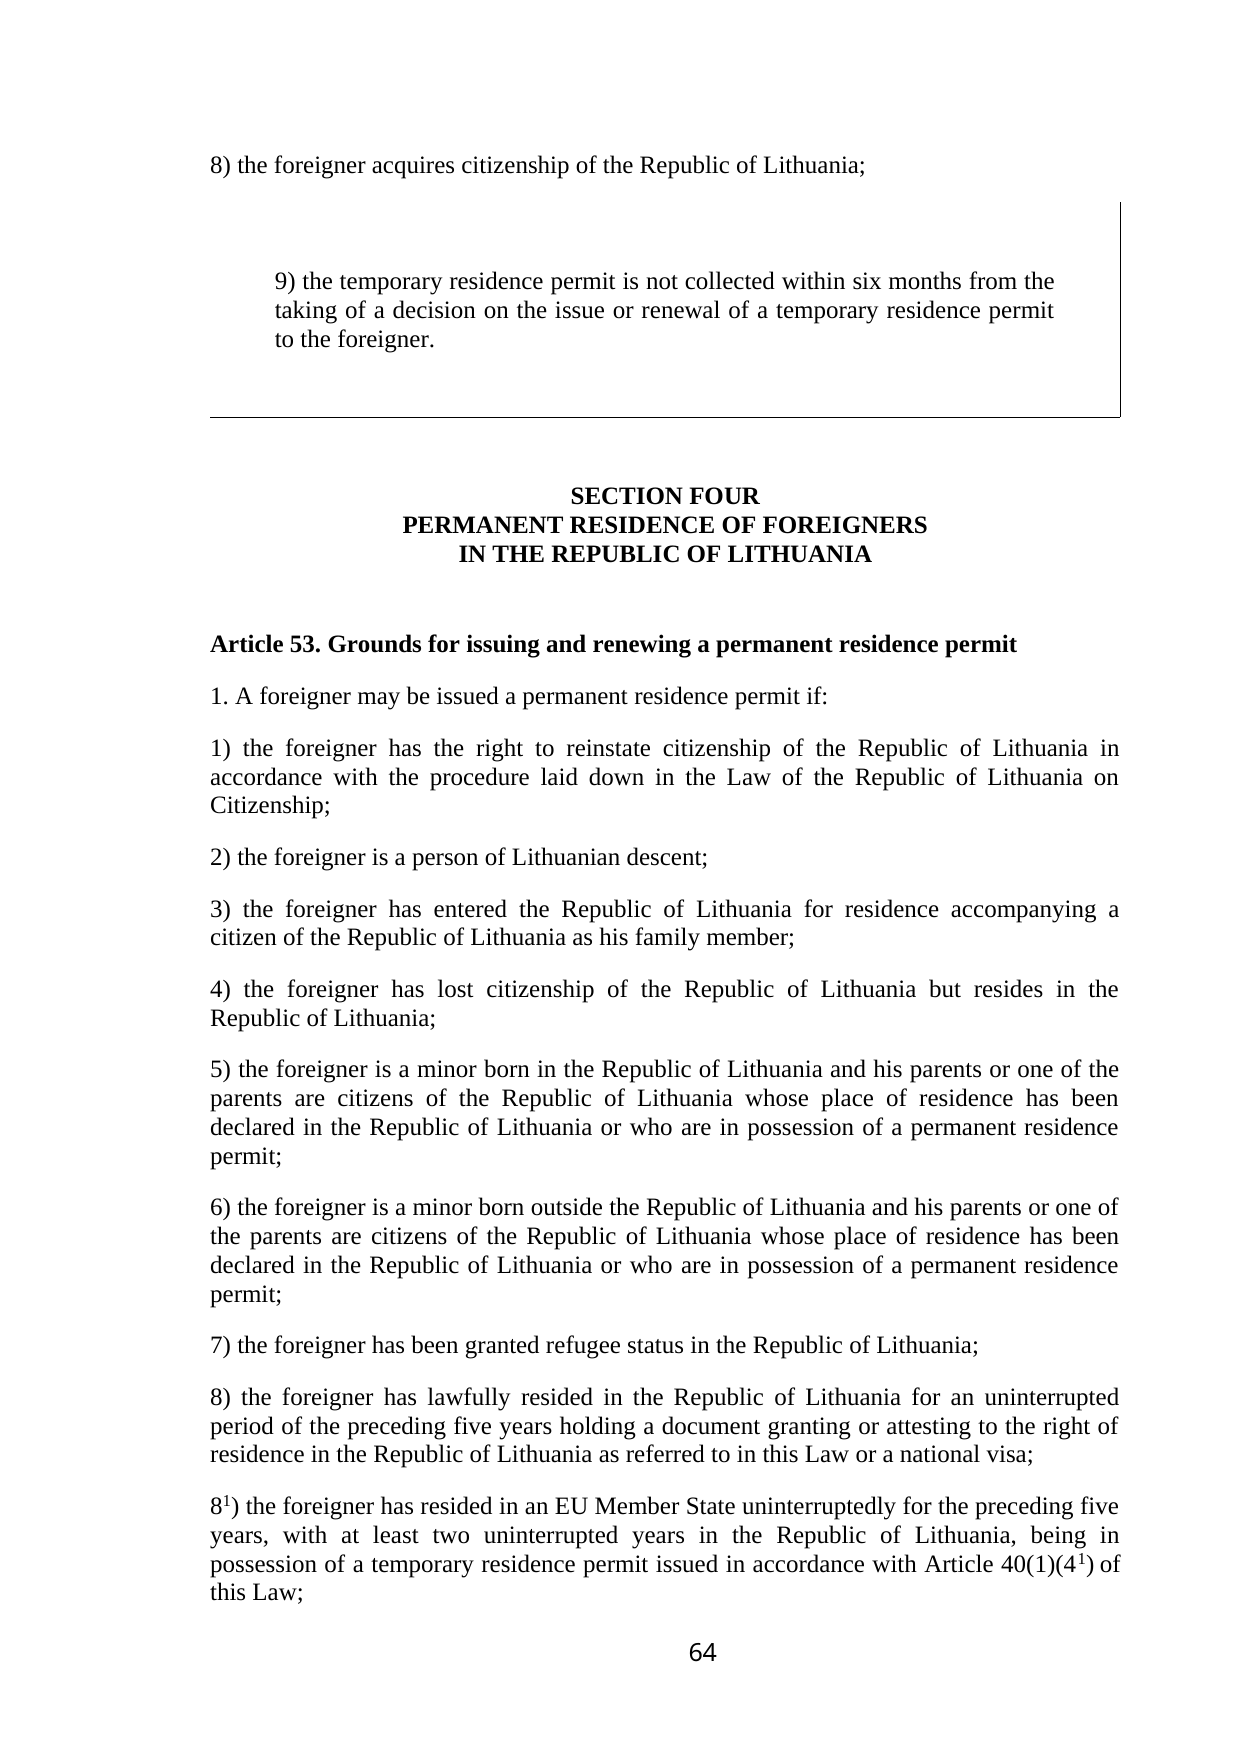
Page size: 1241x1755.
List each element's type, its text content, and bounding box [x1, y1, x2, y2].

text 5) the foreigner is a minor born in the Republic of Lithuania and his parents or one of the parents are citizens of the Republic of Lithuania whose place of residence has been declared in the Republic of Lithuania or who are in possession of a permanent residence permit; [210, 1054, 1120, 1169]
text 1. A foreigner may be issued a permanent residence permit if: [210, 681, 1120, 710]
text 8) the foreigner acquires citizenship of the Republic of Lithuania; [210, 150, 1120, 179]
text SECTION FOUR [210, 481, 1120, 510]
text Article 53. Grounds for issuing and renewing a permanent residence permit [210, 629, 1120, 658]
text 9) the temporary residence permit is not collected within six months from the taking of a decision on the issue or renewal of a temporary residence permit to the foreigner. [210, 202, 1120, 417]
text 8) the foreigner has lawfully resided in the Republic of Lithuania for an uninterrupted period of the preceding five years holding a document granting or attesting to the right of residence in the Republic of Lithuania as referred to in this Law or a national visa; [210, 1382, 1120, 1468]
text IN THE REPUBLIC OF LITHUANIA [210, 539, 1120, 567]
text 2) the foreigner is a person of Lithuanian descent; [210, 842, 1120, 871]
text 1) the foreigner has the right to reinstate citizenship of the Republic of Lithuania in accordance with the procedure laid down in the Law of the Republic of Lithuania on Citizenship; [210, 733, 1120, 819]
text PERMANENT RESIDENCE OF FOREIGNERS [210, 510, 1120, 539]
text 3) the foreigner has entered the Republic of Lithuania for residence accompanying a citizen of the Republic of Lithuania as his family member; [210, 894, 1120, 951]
text 6) the foreigner is a minor born outside the Republic of Lithuania and his parents or one of the parents are citizens of the Republic of Lithuania whose place of residence has been declared in the Republic of Lithuania or who are in possession of a permanent residence permit; [210, 1192, 1120, 1307]
text 7) the foreigner has been granted refugee status in the Republic of Lithuania; [210, 1330, 1120, 1359]
text 81) the foreigner has resided in an EU Member State uninterruptedly for the preceding five years, with at least two uninterrupted years in the Republic of Lithuania, being in possession of a temporary residence permit issued in accordance with Article 40(1)(41) of this Law; [210, 1491, 1120, 1606]
text 4) the foreigner has lost citizenship of the Republic of Lithuania but resides in the Republic of Lithuania; [210, 974, 1120, 1032]
